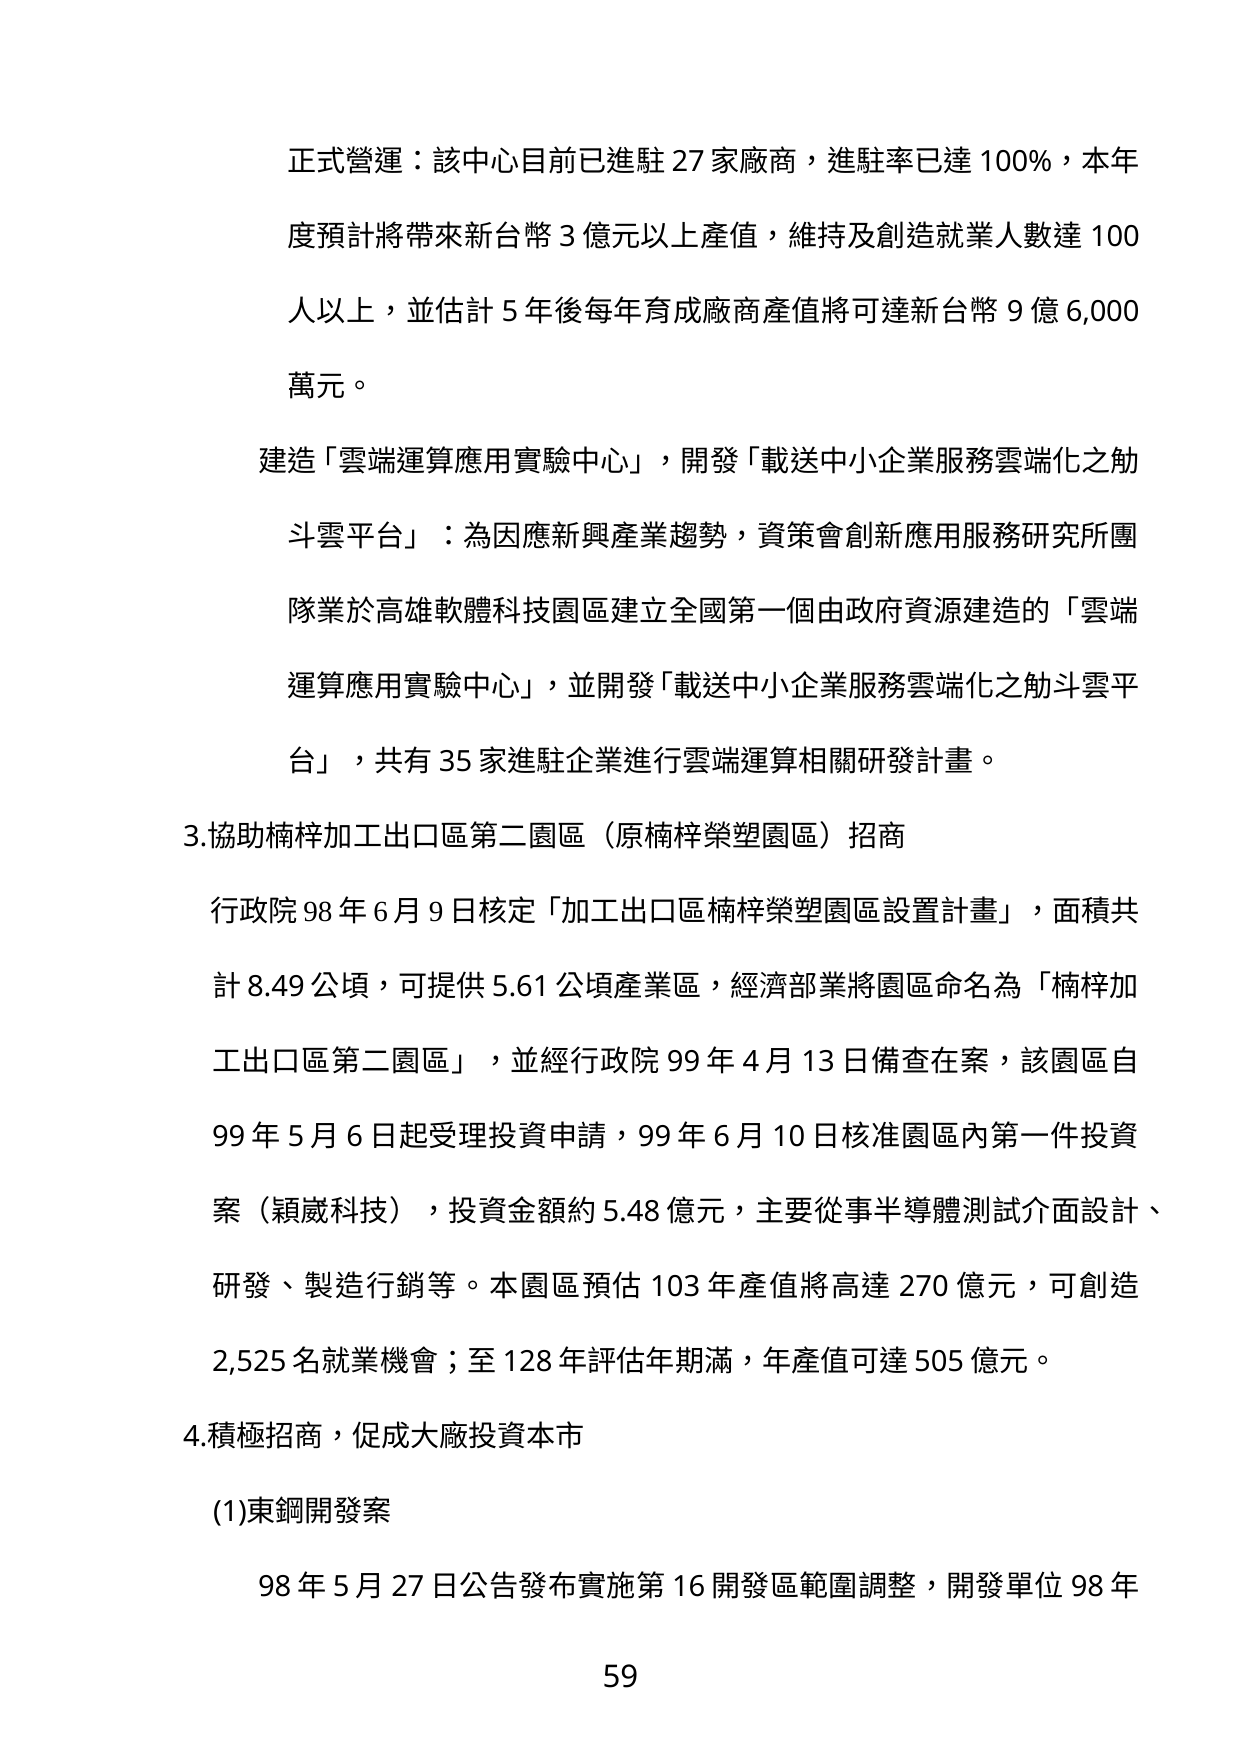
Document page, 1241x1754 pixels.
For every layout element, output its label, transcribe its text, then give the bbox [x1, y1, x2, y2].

text (1)東鋼開發案 [213, 1471, 1140, 1546]
text 98年5月27日公告發布實施第16開發區範圍調整，開發單位98年 [258, 1546, 1140, 1621]
text 行政院98年6月9日核定「加工出口區楠梓榮塑園區設置計畫」，面積共計8.49公頃，可提供5.61公頃產業區，經濟部業將園區命名為「楠梓加工出口區第二園區」，並經行政院99年4月13日備查在案，該園區自99年5月6日起受理投資申請，99年6月10日核准園區內第一件投資案（穎崴科技），投資金額約5.48億元，主要從事半導體測試介面設計、研發、製造行銷等。本園區預估103年產值將高達270億元，可創造2,525名就業機會；至128年評估年期滿，年產值可達505億元。 [210, 871, 1140, 1396]
text 正式營運：該中心目前已進駐27家廠商，進駐率已達100%，本年度預計將帶來新台幣3億元以上產值，維持及創造就業人數達100人以上，並估計5年後每年育成廠商產值將可達新台幣9億6,000萬元。 [258, 121, 1140, 421]
text 3.協助楠梓加工出口區第二園區（原楠梓榮塑園區）招商 [183, 796, 1140, 871]
text 建造「雲端運算應用實驗中心」，開發「載送中小企業服務雲端化之觔斗雲平台」：為因應新興產業趨勢，資策會創新應用服務研究所團隊業於高雄軟體科技園區建立全國第一個由政府資源建造的「雲端運算應用實驗中心」，並開發「載送中小企業服務雲端化之觔斗雲平台」，共有35家進駐企業進行雲端運算相關研發計畫。 [258, 421, 1140, 796]
text 4.積極招商，促成大廠投資本市 [183, 1396, 1140, 1471]
